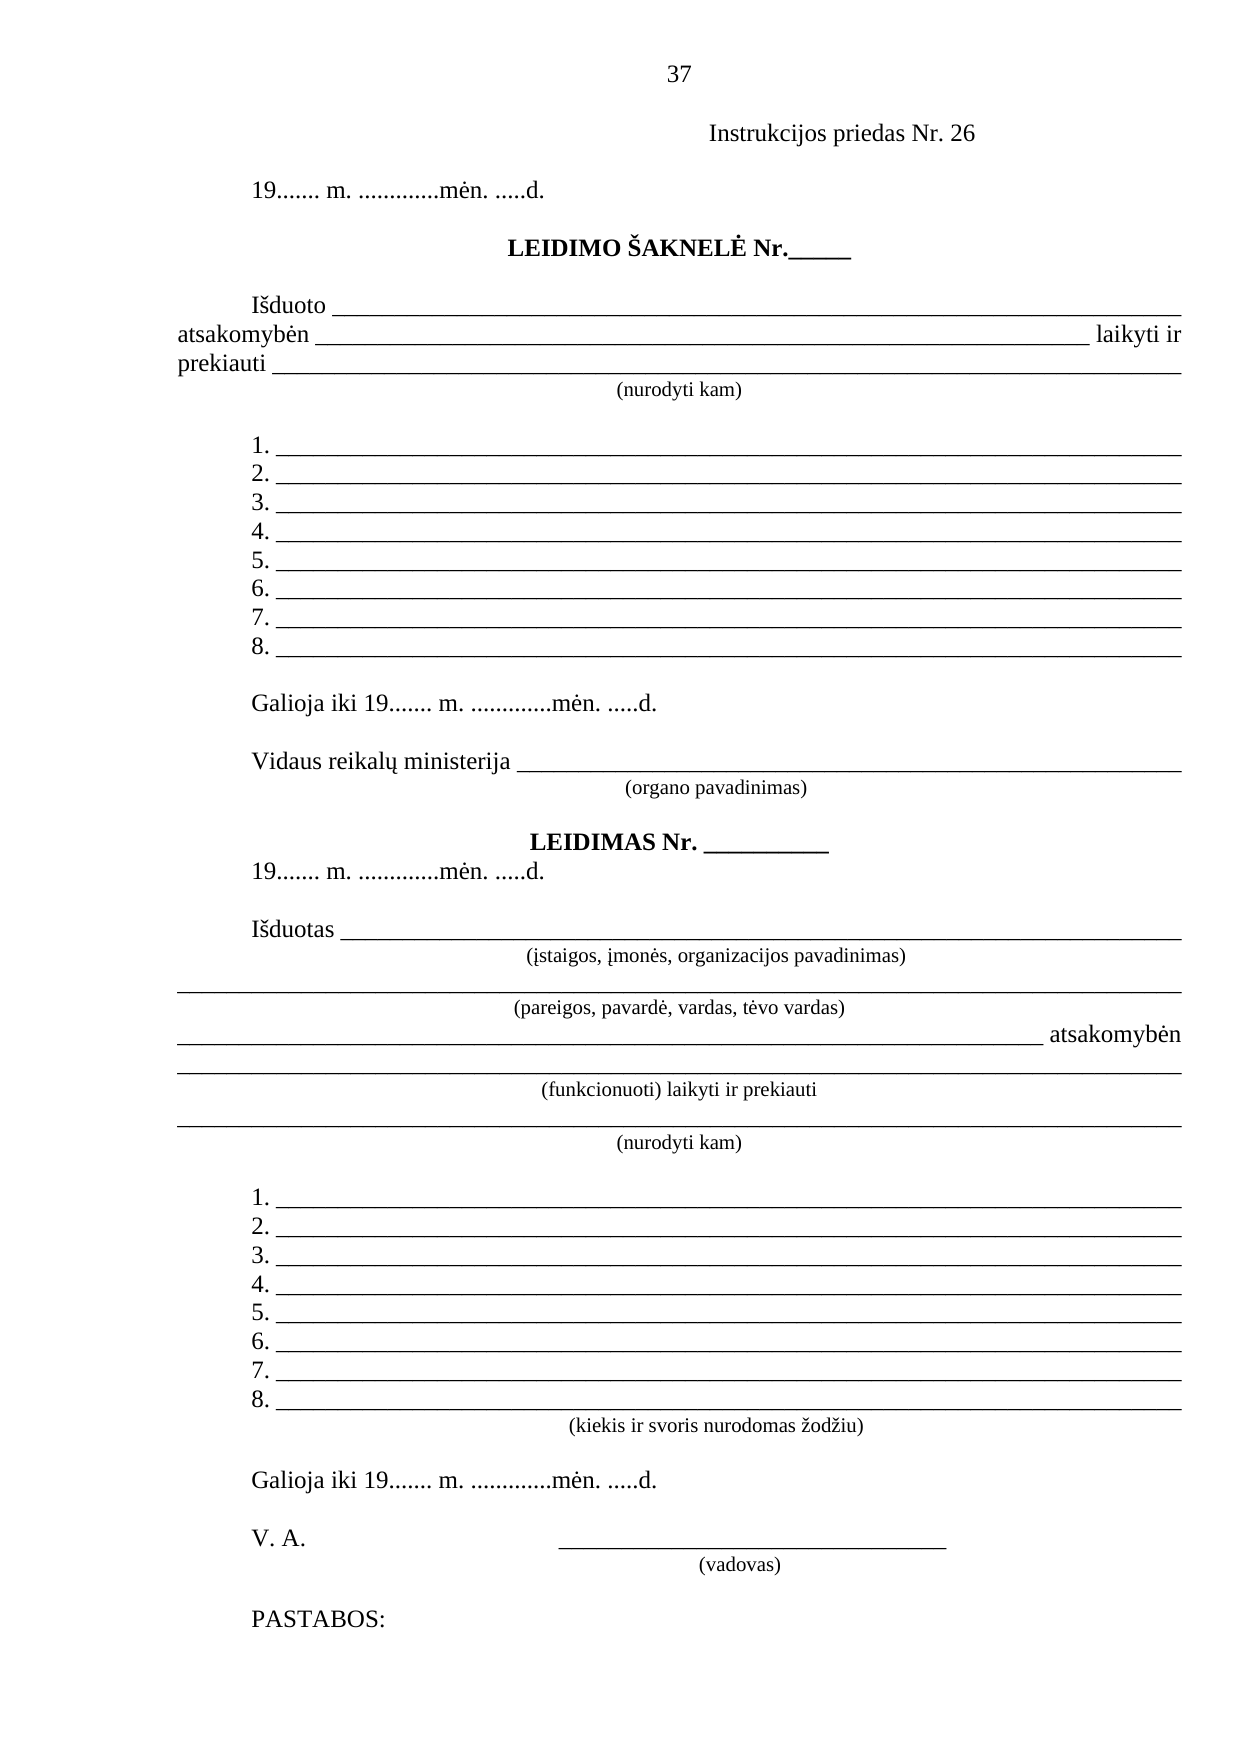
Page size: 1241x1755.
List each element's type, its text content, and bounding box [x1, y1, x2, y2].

text Galioja iki 19....... m. .............mėn. .....d. [177, 688, 1181, 717]
text (nurodyti kam) [177, 377, 1181, 401]
text prekiauti [177, 348, 1181, 377]
text atsakomybėn laikyti ir [177, 319, 1181, 348]
text 2. [177, 458, 1181, 487]
text 4. [177, 516, 1181, 545]
text (organo pavadinimas) [177, 775, 1181, 799]
text Vidaus reikalų ministerija [177, 746, 1181, 775]
text PASTABOS: [177, 1604, 1181, 1633]
text (vadovas) [177, 1552, 1181, 1576]
text 5. [177, 545, 1181, 573]
text 7. [177, 602, 1181, 631]
text 5. [177, 1297, 1181, 1326]
text 7. [177, 1355, 1181, 1384]
text 2. [177, 1211, 1181, 1240]
text (nurodyti kam) [177, 1130, 1181, 1154]
text 19....... m. .............mėn. .....d. [177, 856, 1181, 885]
text (pareigos, pavardė, vardas, tėvo vardas) [177, 995, 1181, 1019]
text 3. [177, 1240, 1181, 1269]
text 6. [177, 573, 1181, 602]
text Galioja iki 19....... m. .............mėn. .....d. [177, 1465, 1181, 1494]
text (funkcionuoti) laikyti ir prekiauti [177, 1077, 1181, 1101]
text (kiekis ir svoris nurodomas žodžiu) [177, 1412, 1181, 1437]
text 8. [177, 631, 1181, 660]
text 1. [177, 430, 1181, 458]
text 4. [177, 1269, 1181, 1297]
text 6. [177, 1326, 1181, 1355]
text 8. [177, 1384, 1181, 1412]
text LEIDIMAS Nr. __________ [177, 827, 1181, 856]
text 19....... m. .............mėn. .....d. [177, 176, 1181, 204]
text Išduotas [177, 914, 1181, 942]
text (įstaigos, įmonės, organizacijos pavadinimas) [177, 942, 1181, 967]
text 3. [177, 487, 1181, 516]
text Instrukcijos priedas Nr. 26 [177, 118, 1181, 147]
text atsakomybėn [177, 1019, 1181, 1048]
text LEIDIMO ŠAKNELĖ Nr._____ [177, 233, 1181, 262]
text Išduoto [177, 291, 1181, 319]
text 1. [177, 1182, 1181, 1211]
text V. A. _______________________________ [177, 1523, 1181, 1552]
